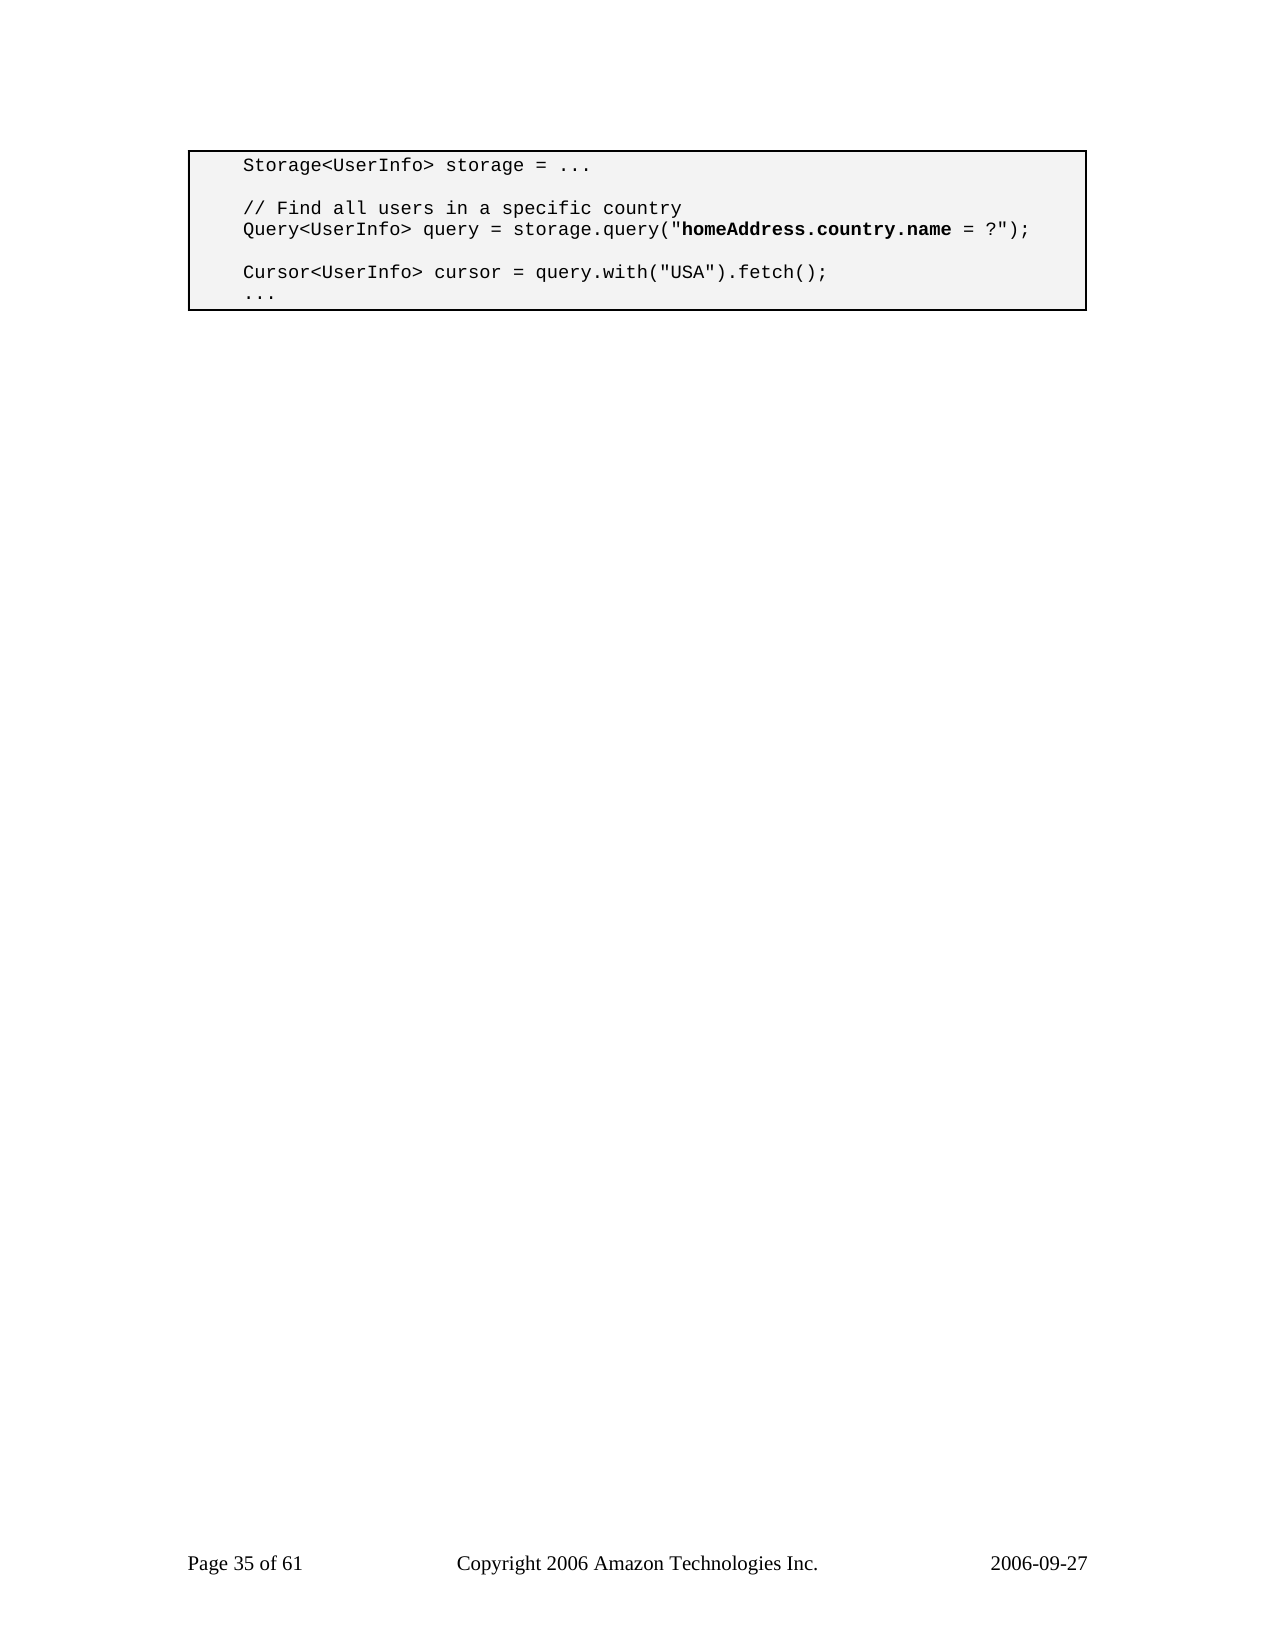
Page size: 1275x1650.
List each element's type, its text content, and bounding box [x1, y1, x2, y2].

text ... [190, 277, 1085, 309]
text Cursor<UserInfo> cursor = query.with("USA").fetch(); [190, 256, 1085, 277]
text Query<UserInfo> query = storage.query("homeAddress.country.name = ?"); [190, 214, 1085, 235]
text // Find all users in a specific country [190, 192, 1085, 214]
text Storage<UserInfo> storage = ... [190, 152, 1085, 171]
